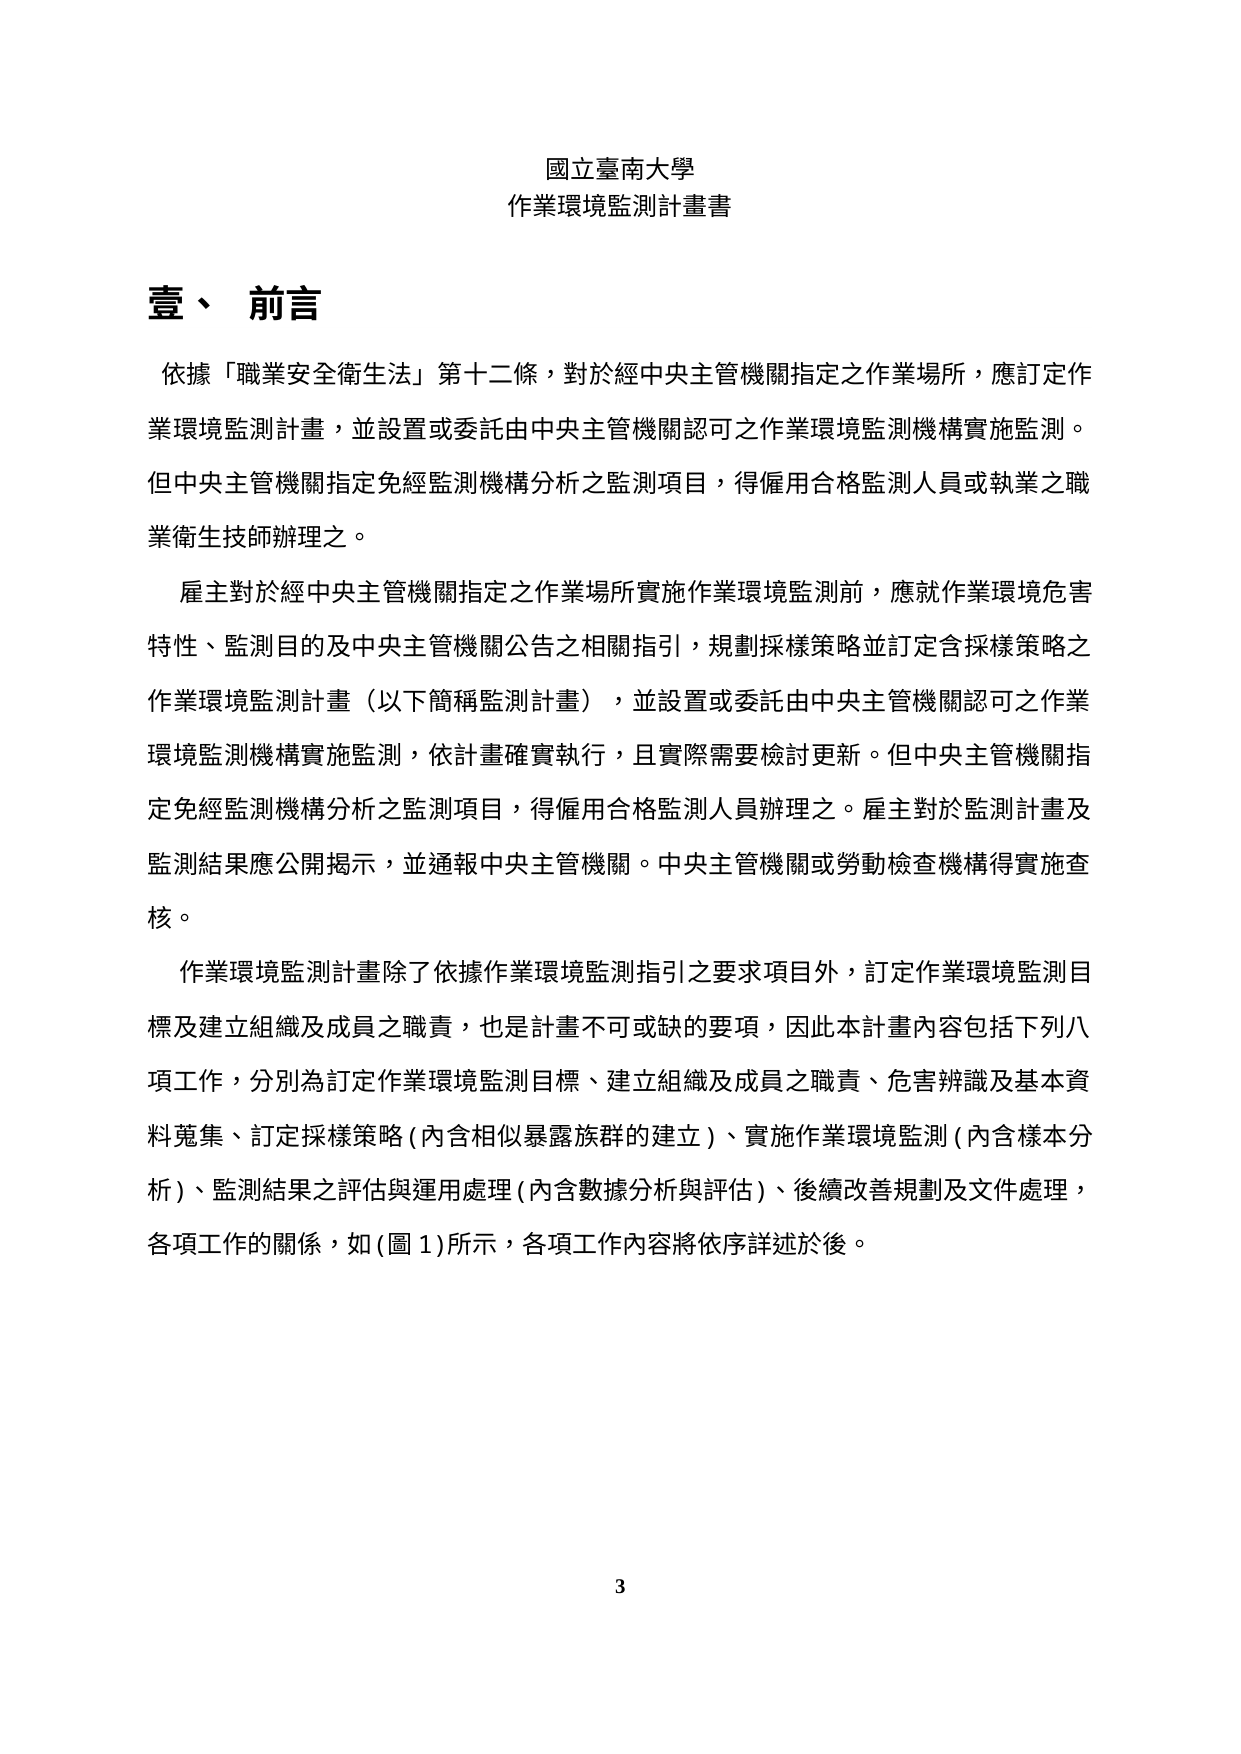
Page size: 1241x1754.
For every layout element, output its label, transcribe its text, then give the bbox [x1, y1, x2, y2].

list 前言 [148, 274, 1092, 326]
